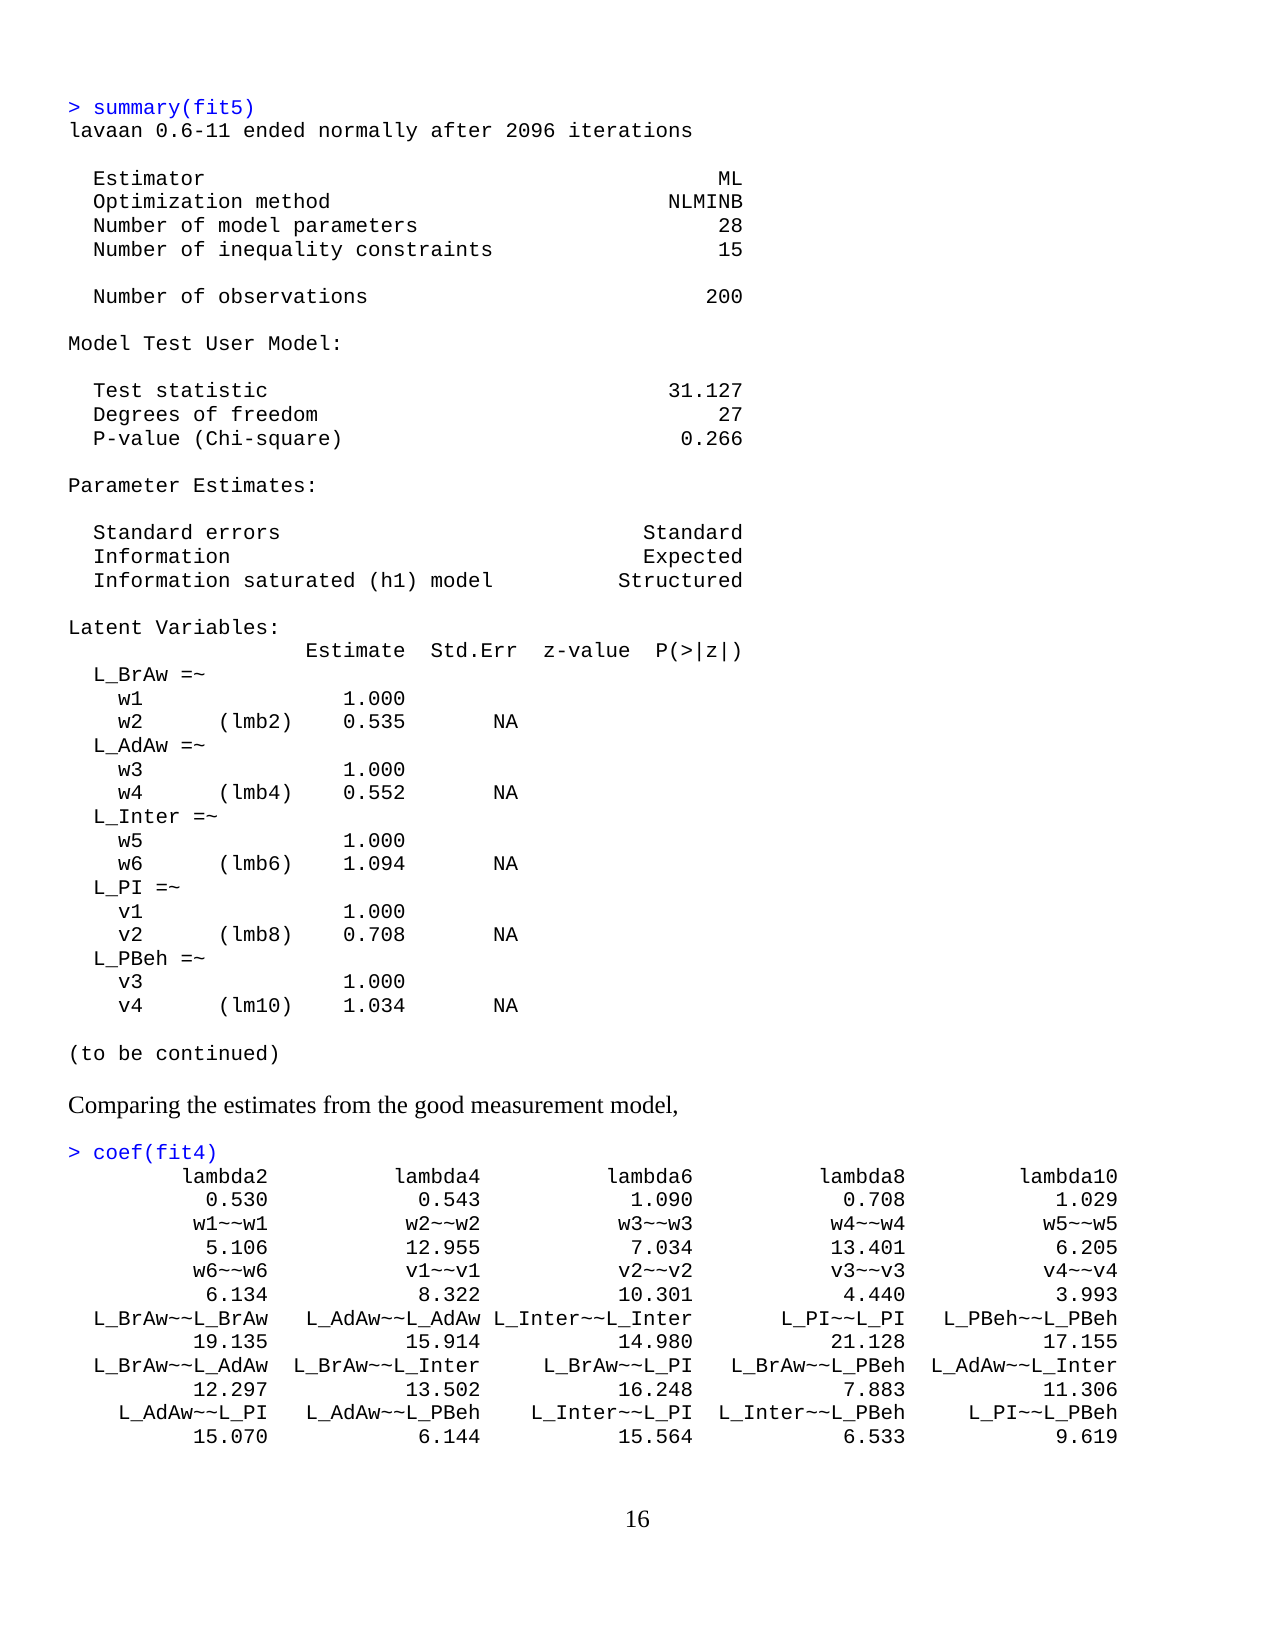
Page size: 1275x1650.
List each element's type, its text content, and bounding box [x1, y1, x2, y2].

text v4 (lm10) 1.034 NA [68, 995, 1206, 1019]
text 0.530 0.543 1.090 0.708 1.029 [68, 1189, 1206, 1213]
text w3 1.000 [68, 759, 1206, 782]
text L_Inter =~ [68, 806, 1206, 830]
text lambda2 lambda4 lambda6 lambda8 lambda10 [68, 1166, 1206, 1189]
text L_BrAw~~L_AdAw L_BrAw~~L_Inter L_BrAw~~L_PI L_BrAw~~L_PBeh L_AdAw~~L_Inter [68, 1355, 1206, 1379]
text v2 (lmb8) 0.708 NA [68, 924, 1206, 948]
text Number of inequality constraints 15 [68, 238, 1206, 262]
text Information saturated (h1) model Structured [68, 569, 1206, 593]
text L_AdAw~~L_PI L_AdAw~~L_PBeh L_Inter~~L_PI L_Inter~~L_PBeh L_PI~~L_PBeh [68, 1402, 1206, 1426]
text v1 1.000 [68, 901, 1206, 924]
text Number of model parameters 28 [68, 215, 1206, 238]
text L_PBeh =~ [68, 948, 1206, 972]
text Optimization method NLMINB [68, 191, 1206, 215]
text 6.134 8.322 10.301 4.440 3.993 [68, 1284, 1206, 1308]
text Standard errors Standard [68, 522, 1206, 546]
text w6~~w6 v1~~v1 v2~~v2 v3~~v3 v4~~v4 [68, 1260, 1206, 1284]
text 5.106 12.955 7.034 13.401 6.205 [68, 1237, 1206, 1260]
text v3 1.000 [68, 972, 1206, 995]
text > coef(fit4) [68, 1142, 1206, 1166]
text Estimator ML [68, 168, 1206, 191]
text L_BrAw =~ [68, 664, 1206, 688]
text lavaan 0.6-11 ended normally after 2096 iterations [68, 120, 1206, 144]
text w1 1.000 [68, 688, 1206, 711]
text w2 (lmb2) 0.535 NA [68, 711, 1206, 735]
text w6 (lmb6) 1.094 NA [68, 853, 1206, 877]
text Parameter Estimates: [68, 475, 1206, 499]
text 15.070 6.144 15.564 6.533 9.619 [68, 1426, 1206, 1449]
text 19.135 15.914 14.980 21.128 17.155 [68, 1331, 1206, 1355]
text L_BrAw~~L_BrAw L_AdAw~~L_AdAw L_Inter~~L_Inter L_PI~~L_PI L_PBeh~~L_PBeh [68, 1308, 1206, 1331]
text Comparing the estimates from the good measurement model, [68, 1090, 1206, 1118]
text w4 (lmb4) 0.552 NA [68, 782, 1206, 806]
text Latent Variables: [68, 617, 1206, 641]
text > summary(fit5) [68, 97, 1206, 120]
text Test statistic 31.127 [68, 380, 1206, 404]
text w5 1.000 [68, 830, 1206, 853]
text L_PI =~ [68, 877, 1206, 901]
text Degrees of freedom 27 [68, 404, 1206, 428]
text Estimate Std.Err z-value P(>|z|) [68, 641, 1206, 664]
text w1~~w1 w2~~w2 w3~~w3 w4~~w4 w5~~w5 [68, 1213, 1206, 1237]
text Number of observations 200 [68, 286, 1206, 309]
text P-value (Chi-square) 0.266 [68, 428, 1206, 451]
text (to be continued) [68, 1042, 1206, 1066]
text 12.297 13.502 16.248 7.883 11.306 [68, 1379, 1206, 1402]
text L_AdAw =~ [68, 735, 1206, 759]
text Information Expected [68, 546, 1206, 569]
text Model Test User Model: [68, 333, 1206, 357]
